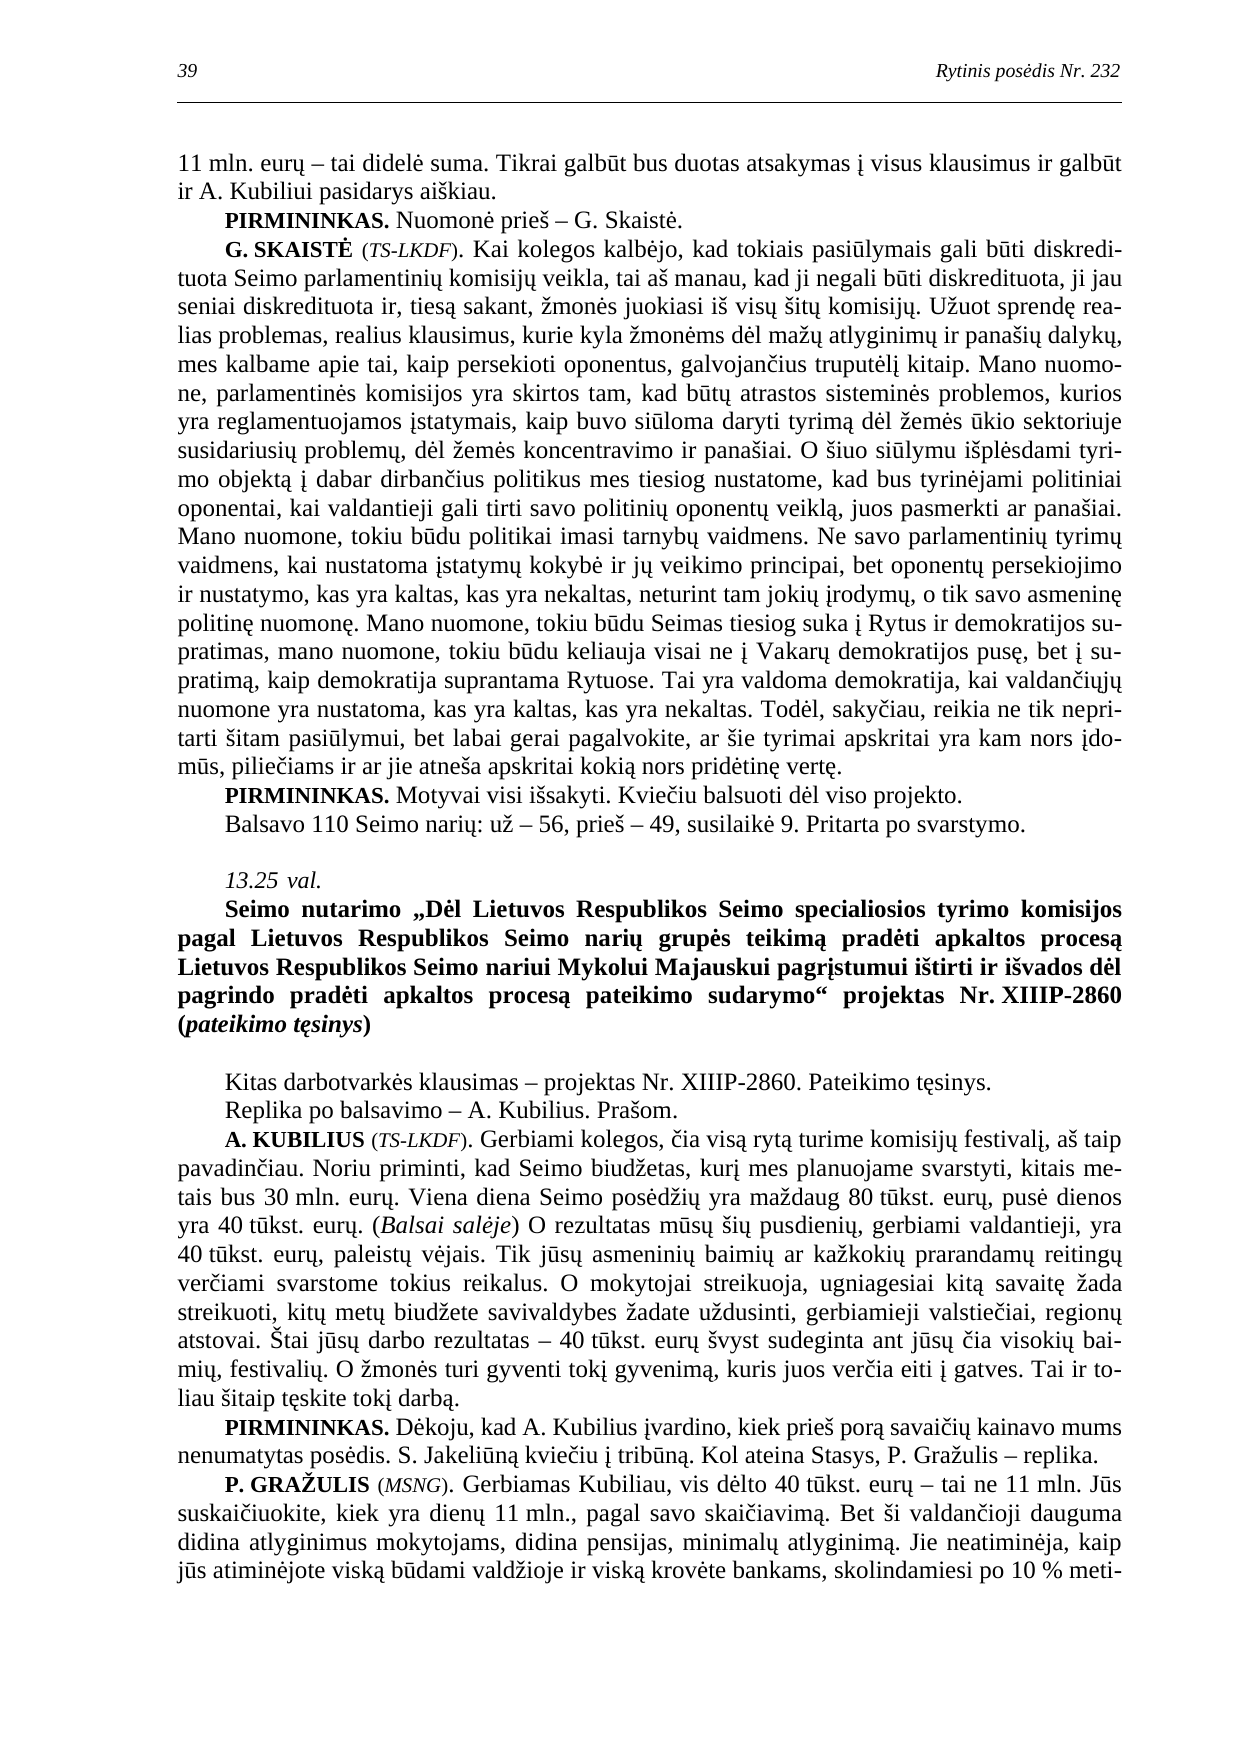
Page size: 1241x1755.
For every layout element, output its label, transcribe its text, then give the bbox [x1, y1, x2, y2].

text PIRMININKAS. Mo­ty­vai vi­si iš­sa­ky­ti. Kvie­čiu bal­suo­ti dėl vi­so pro­jek­to. [177, 780, 1122, 809]
text P. GRAŽULIS (MSNG). Ger­bia­mas Ku­bi­liau, vis dėl­to 40 tūkst. eu­rų – tai ne 11 mln. Jūs su­skai­čiuo­ki­te, kiek yra die­nų 11 mln., pa­gal sa­vo skai­čia­vi­mą. Bet ši val­dan­čio­ji dau­gu­ma di­di­na at­ly­gi­ni­mus mo­ky­to­jams, di­di­na pen­si­jas, mi­ni­ma­lų at­ly­gi­ni­mą. Jie ne­at­imi­nė­ja, kaip jūs at­imi­nė­jo­te vis­ką bū­da­mi val­džio­je ir vis­ką kro­vė­te ban­kams, sko­lin­da­mie­si po 10 % me­ti­ [177, 1469, 1122, 1584]
text A. KUBILIUS (TS-LKDF). Ger­bia­mi ko­le­gos, čia vi­są ry­tą tu­ri­me ko­mi­si­jų fes­ti­va­lį, aš taip pa­va­din­čiau. No­riu pri­min­ti, kad Sei­mo biu­dže­tas, ku­rį mes pla­nuo­ja­me svars­ty­ti, ki­tais me­tais bus 30 mln. eu­rų. Vie­na die­na Sei­mo po­sė­džių yra maž­daug 80 tūkst. eu­rų, pu­sė die­nos yra 40 tūkst. eu­rų. (Bal­sai sa­lė­je) O re­zul­ta­tas mū­sų šių pus­die­nių, ger­bia­mi val­dan­tie­ji, yra 40 tūkst. eu­rų, pa­leis­tų vė­jais. Tik jū­sų as­me­ni­nių bai­mių ar kaž­ko­kių pra­ran­da­mų rei­tin­gų ver­čia­mi svars­to­me to­kius rei­ka­lus. O mo­ky­to­jai strei­kuo­ja, ug­nia­ge­siai ki­tą sa­vai­tę ža­da strei­kuo­ti, ki­tų me­tų biu­dže­te sa­vi­val­dy­bes ža­da­te už­du­sin­ti, ger­bia­mie­ji vals­tie­čiai, re­gio­nų at­sto­vai. Štai jū­sų dar­bo re­zul­ta­tas – 40 tūkst. eu­rų švyst su­de­gin­ta ant jū­sų čia vi­so­kių bai­mių, fes­ti­va­lių. O žmo­nės tu­ri gy­ven­ti to­kį gy­ve­ni­mą, ku­ris juos ver­čia ei­ti į gat­ves. Tai ir to­liau ši­taip tęs­ki­te to­kį dar­bą. [177, 1124, 1122, 1412]
text Re­pli­ka po bal­sa­vi­mo – A. Ku­bi­lius. Pra­šom. [177, 1095, 1122, 1124]
text Sei­mo nu­ta­ri­mo „Dėl Lie­tu­vos Res­pub­li­kos Sei­mo spe­cia­lio­sios ty­ri­mo ko­mi­si­jos pagal Lie­tu­vos Res­pub­li­kos Sei­mo na­rių gru­pės tei­ki­mą pra­dė­ti ap­kal­tos pro­ce­są Lietuvos Res­pub­li­kos Sei­mo na­riui My­ko­lui Ma­jaus­kui pa­grįs­tu­mui iš­tir­ti ir iš­va­dos dėl pa­grin­do pra­dė­ti ap­kal­tos pro­ce­są pa­tei­ki­mo su­da­ry­mo“ pro­jek­tas Nr. XIIIP-2860 (patei­ki­mo tę­si­nys) [177, 894, 1122, 1038]
text Ki­tas dar­bo­tvarkės klau­si­mas – pro­jek­tas Nr. XIIIP-2860. Pa­tei­ki­mo tę­si­nys. [177, 1067, 1122, 1095]
text PIRMININKAS. Dė­ko­ju, kad A. Ku­bi­lius įvar­di­no, kiek prieš po­rą sa­vai­čių kai­na­vo mums ne­nu­ma­ty­tas po­sė­dis. S. Ja­ke­liū­ną kvie­čiu į tri­bū­ną. Kol at­ei­na Sta­sys, P. Gra­žu­lis – re­pli­ka. [177, 1412, 1122, 1469]
text 13.25 val. [224, 866, 1122, 894]
text 11 mln. eu­rų – tai di­de­lė su­ma. Tik­rai gal­būt bus duo­tas at­sa­ky­mas į vi­sus klau­si­mus ir gal­būt ir A. Ku­bi­liui pa­si­da­rys aiš­kiau. [177, 148, 1122, 205]
text Bal­sa­vo 110 Sei­mo na­rių: už – 56, prieš – 49, su­si­lai­kė 9. Pri­tar­ta po svars­ty­mo. [177, 809, 1122, 838]
text PIRMININKAS. Nuo­mo­nė prieš – G. Skais­tė. [177, 205, 1122, 234]
text G. SKAISTĖ (TS-LKDF). Kai ko­le­gos kal­bė­jo, kad to­kiais pa­siū­ly­mais ga­li bū­ti dis­kre­di­tuo­ta Sei­mo par­la­men­ti­nių ko­mi­si­jų veik­la, tai aš ma­nau, kad ji ne­ga­li bū­ti dis­kre­di­tuo­ta, ji jau se­niai dis­kre­di­tuo­ta ir, tie­są sa­kant, žmo­nės juo­kia­si iš vi­sų ši­tų ko­mi­si­jų. Užuot spren­dę re­a­lias pro­ble­mas, re­a­lius klau­si­mus, ku­rie ky­la žmo­nėms dėl ma­žų at­ly­gi­ni­mų ir pa­na­šių da­ly­kų, mes kal­ba­me apie tai, kaip per­se­kio­ti opo­nen­tus, gal­vo­jan­čius tru­pu­tė­lį ki­taip. Ma­no nuo­mo­ne, par­la­men­ti­nės ko­mi­si­jos yra skir­tos tam, kad bū­tų at­ras­tos sis­te­mi­nės pro­ble­mos, ku­rios yra reg­la­men­tuo­ja­mos įsta­ty­mais, kaip bu­vo siū­lo­ma da­ry­ti ty­ri­mą dėl že­mės ūkio sek­to­riu­je su­si­da­riu­sių pro­ble­mų, dėl že­mės kon­cen­tra­vi­mo ir pa­na­šiai. O šiuo siū­ly­mu iš­plės­da­mi ty­ri­mo ob­jek­tą į da­bar dir­ban­čius po­li­ti­kus mes tie­siog nu­sta­to­me, kad bus ty­ri­nė­ja­mi po­li­ti­niai opo­nen­tai, kai val­dan­tie­ji ga­li tir­ti sa­vo po­li­ti­nių opo­nen­tų veik­lą, juos pa­smerk­ti ar pa­na­šiai. Ma­no nuo­mo­ne, to­kiu bū­du po­li­ti­kai ima­si tar­ny­bų vaid­mens. Ne sa­vo par­la­men­ti­nių ty­ri­mų vaid­mens, kai nu­sta­to­ma įsta­ty­mų ko­ky­bė ir jų vei­ki­mo prin­ci­pai, bet opo­nen­tų per­se­kio­ji­mo ir nu­sta­ty­mo, kas yra kal­tas, kas yra ne­kal­tas, ne­tu­rint tam jo­kių įro­dy­mų, o tik sa­vo as­me­ni­nę po­li­ti­nę nuo­mo­nę. Ma­no nuo­mo­ne, to­kiu bū­du Sei­mas tie­siog su­ka į Ry­tus ir de­mo­kra­tijos su­pra­ti­mas, ma­no nuo­mo­ne, to­kiu bū­du ke­liau­ja vi­sai ne į Va­ka­rų de­mo­kra­tijos pu­sę, bet į su­pra­ti­mą, kaip de­mo­kra­tija su­pran­ta­ma Ry­tuo­se. Tai yra val­do­ma de­mo­kra­tija, kai val­dan­čių­jų nuo­mo­ne yra nu­sta­to­ma, kas yra kal­tas, kas yra ne­kal­tas. To­dėl, sa­ky­čiau, rei­kia ne tik ne­pri­tar­ti ši­tam pa­siū­ly­mui, bet la­bai ge­rai pa­gal­vo­ki­te, ar šie ty­ri­mai ap­skri­tai yra kam nors įdo­mūs, pi­lie­čiams ir ar jie at­ne­ša ap­skri­tai ko­kią nors pri­dė­ti­nę ver­tę. [177, 234, 1122, 780]
